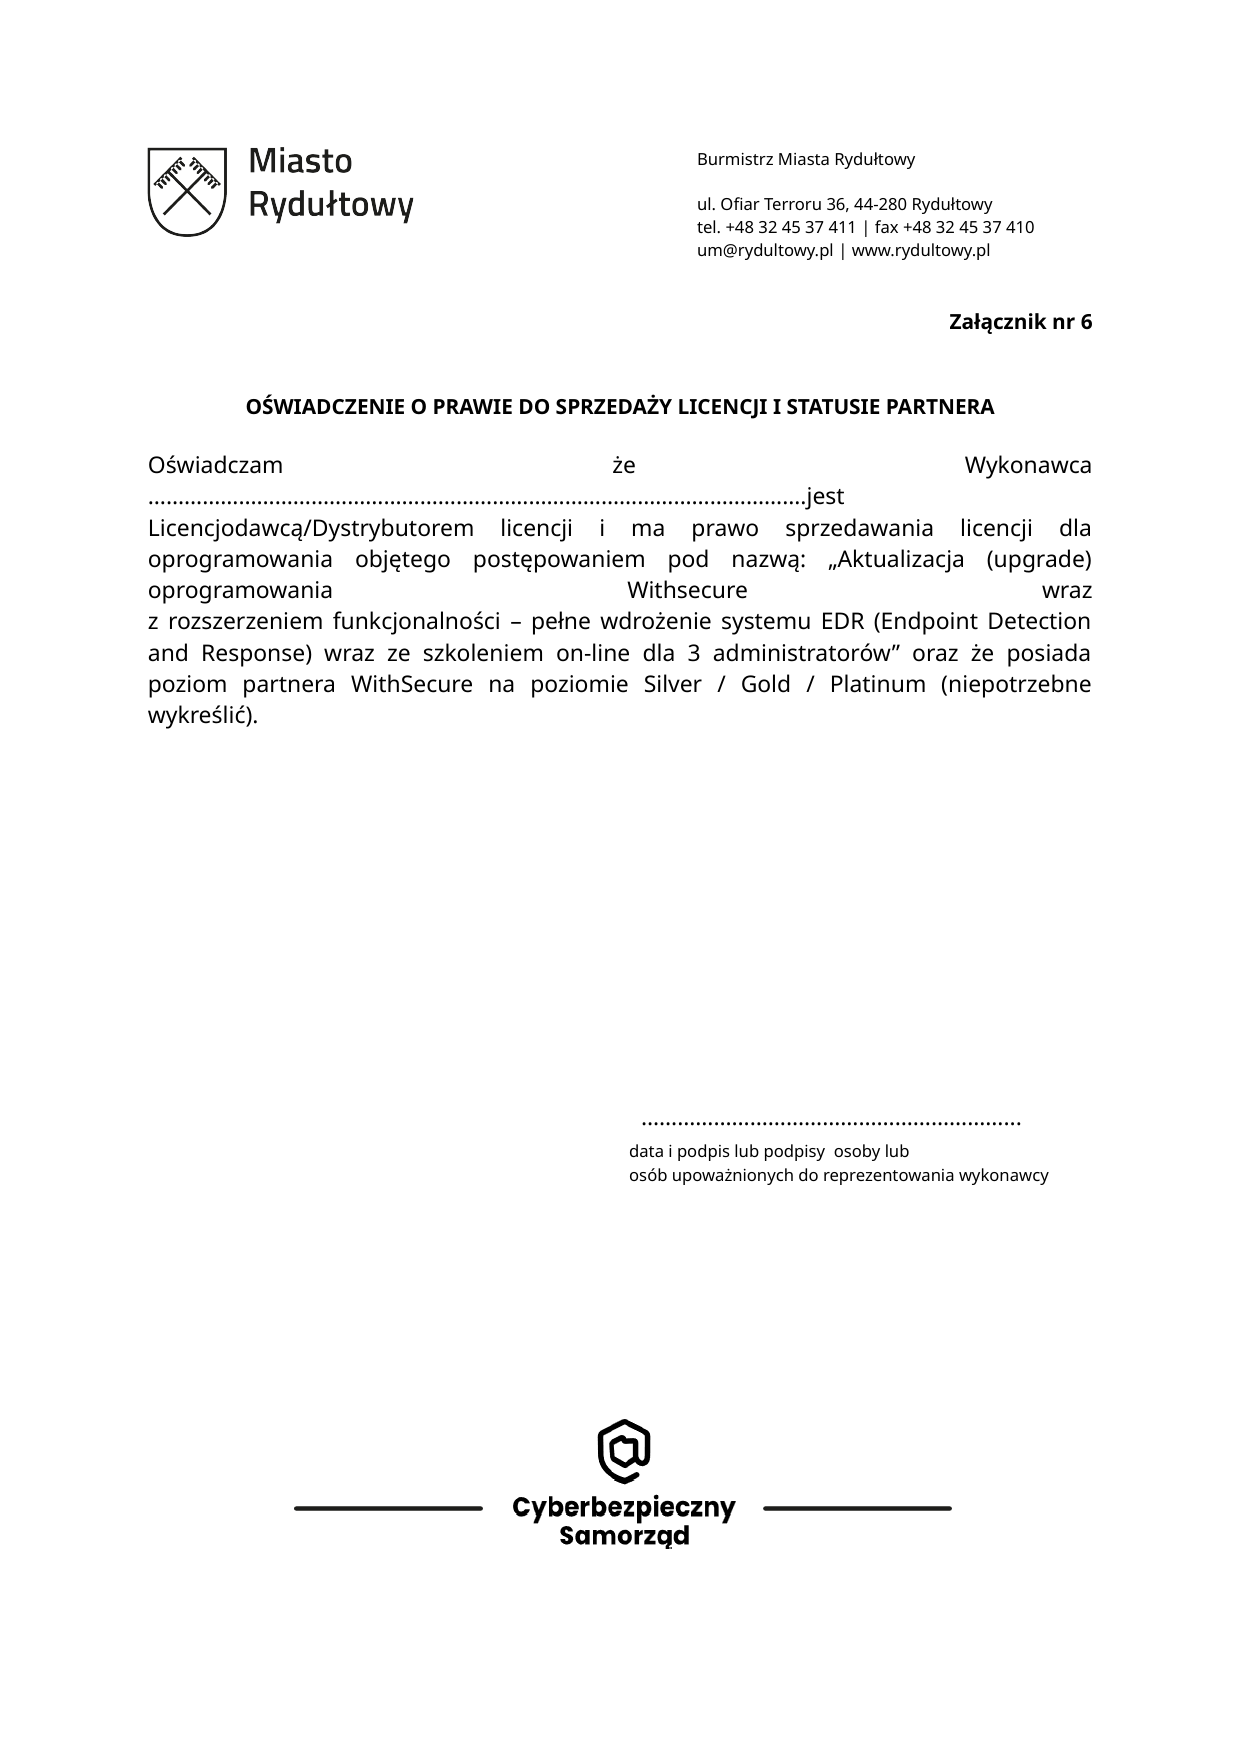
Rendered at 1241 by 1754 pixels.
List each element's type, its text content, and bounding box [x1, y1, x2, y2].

picture [147, 147, 414, 237]
text ul. Ofiar Terroru 36, 44-280 Rydułtowy [697, 193, 1066, 216]
text tel. +48 32 45 37 411 | fax +48 32 45 37 410 [697, 216, 1066, 238]
text data i podpis lub podpisy osoby lub [254, 1132, 1093, 1164]
text OŚWIADCZENIE O PRAWIE DO SPRZEDAŻY LICENCJI I STATUSIE PARTNERA [148, 392, 1093, 421]
text Załącznik nr 6 [148, 307, 1093, 335]
text Oświadczam że Wykonawca ……………………………………………………………………………………………….jest Licencjodawcą/Dystrybutorem licencji i ma prawo sprzedawania licencji dla oprogramowania objętego postępowaniem pod nazwą: „Aktualizacja (upgrade) oprogramowania Withsecure wraz z rozszerzeniem funkcjonalności – pełne wdrożenie systemu EDR (Endpoint Detection and Response) wraz ze szkoleniem on-line dla 3 administratorów” oraz że posiada poziom partnera WithSecure na poziomie Silver / Gold / Platinum (niepotrzebne wykreślić). [148, 449, 1093, 730]
text ……………………………………………………... [254, 1101, 1093, 1132]
text osób upoważnionych do reprezentowania wykonawcy [254, 1164, 1093, 1186]
text Burmistrz Miasta Rydułtowy [697, 148, 1066, 170]
text um@rydultowy.pl | www.rydultowy.pl [697, 238, 1066, 261]
